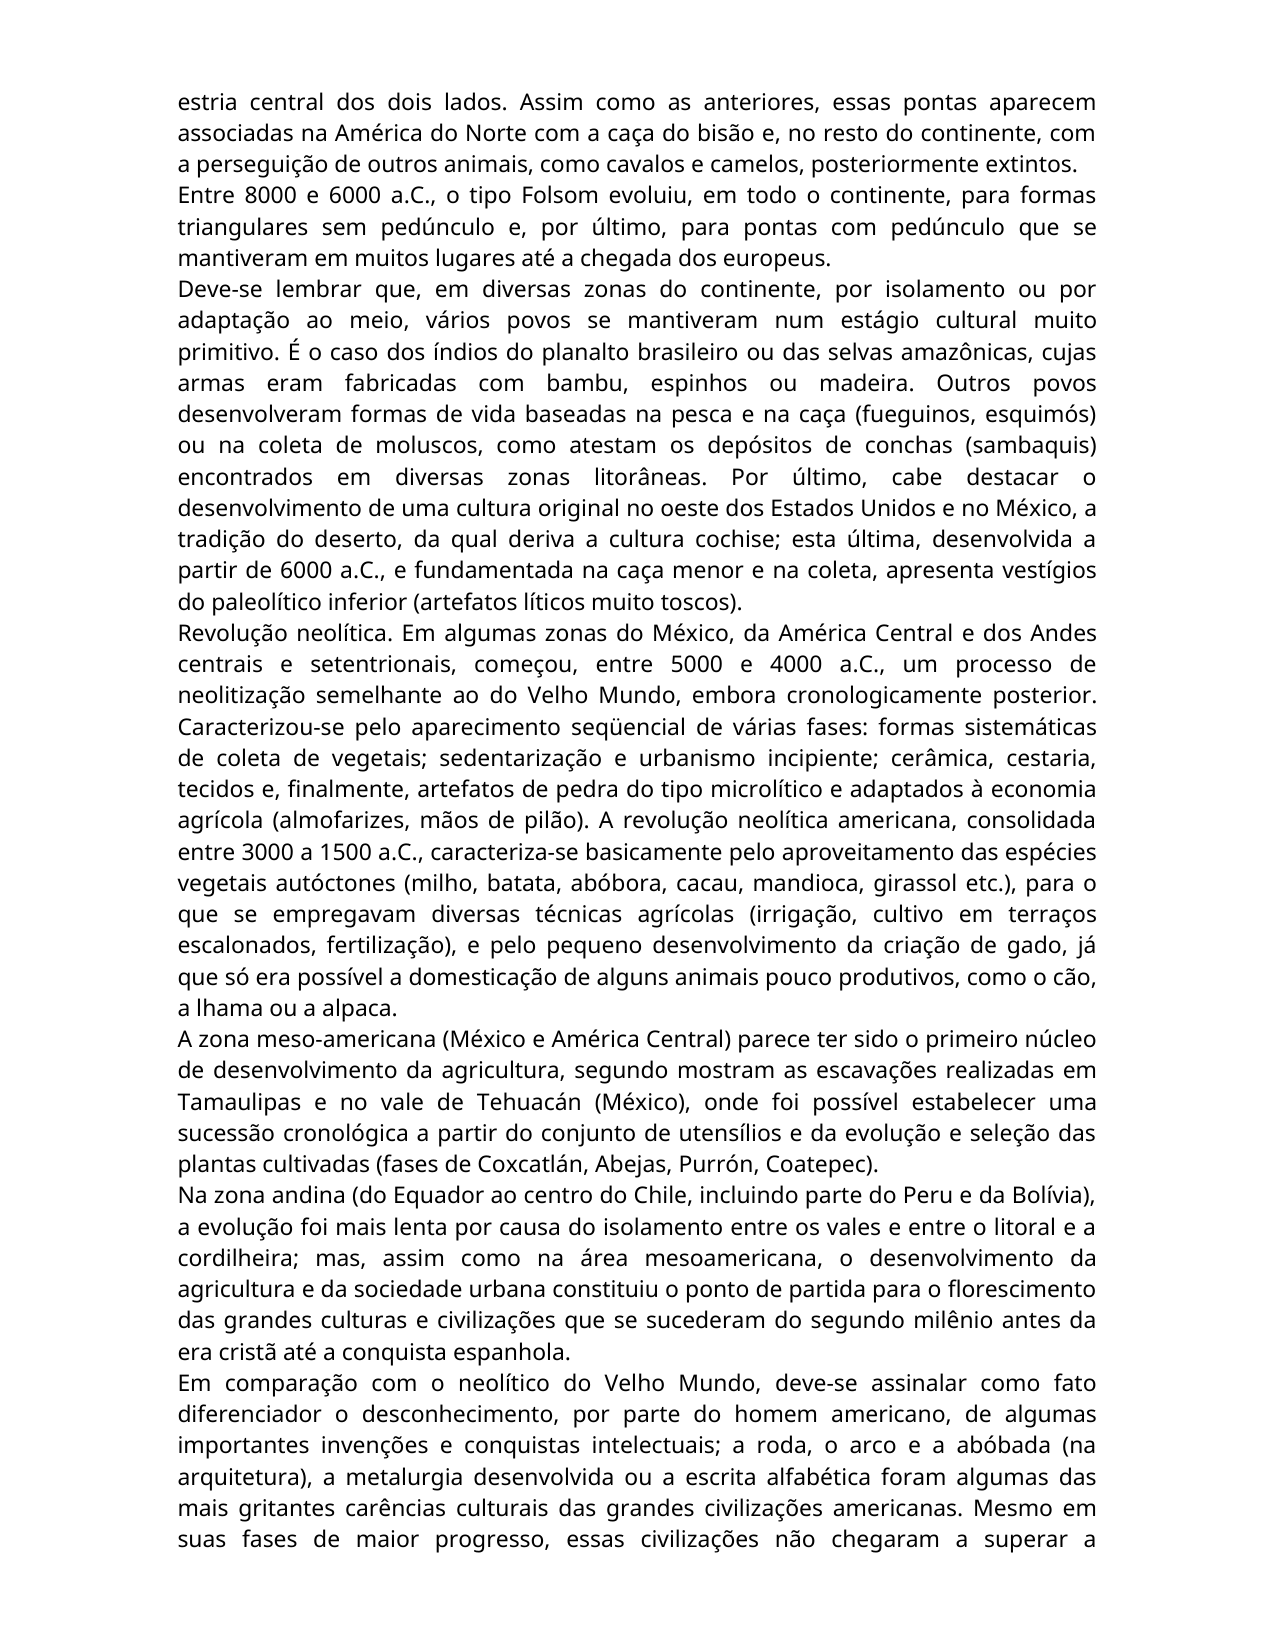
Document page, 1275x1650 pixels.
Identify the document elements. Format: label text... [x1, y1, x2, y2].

text Deve-se lembrar que, em diversas zonas do continente, por isolamento ou por adaptação ao meio, vários povos se mantiveram num estágio cultural muito primitivo. É o caso dos índios do planalto brasileiro ou das selvas amazônicas, cujas armas eram fabricadas com bambu, espinhos ou madeira. Outros povos desenvolveram formas de vida baseadas na pesca e na caça (fueguinos, esquimós) ou na coleta de moluscos, como atestam os depósitos de conchas (sambaquis) encontrados em diversas zonas litorâneas. Por último, cabe destacar o desenvolvimento de uma cultura original no oeste dos Estados Unidos e no México, a tradição do deserto, da qual deriva a cultura cochise; esta última, desenvolvida a partir de 6000 a.C., e fundamentada na caça menor e na coleta, apresenta vestígios do paleolítico inferior (artefatos líticos muito toscos). [177, 273, 1098, 617]
text Em comparação com o neolítico do Velho Mundo, deve-se assinalar como fato diferenciador o desconhecimento, por parte do homem americano, de algumas importantes invenções e conquistas intelectuais; a roda, o arco e a abóbada (na arquitetura), a metalurgia desenvolvida ou a escrita alfabética foram algumas das mais gritantes carências culturais das grandes civilizações americanas. Mesmo em suas fases de maior progresso, essas civilizações não chegaram a superar a [177, 1367, 1098, 1554]
text estria central dos dois lados. Assim como as anteriores, essas pontas aparecem associadas na América do Norte com a caça do bisão e, no resto do continente, com a perseguição de outros animais, como cavalos e camelos, posteriormente extintos. [177, 86, 1098, 179]
text Na zona andina (do Equador ao centro do Chile, incluindo parte do Peru e da Bolívia), a evolução foi mais lenta por causa do isolamento entre os vales e entre o litoral e a cordilheira; mas, assim como na área mesoamericana, o desenvolvimento da agricultura e da sociedade urbana constituiu o ponto de partida para o florescimento das grandes culturas e civilizações que se sucederam do segundo milênio antes da era cristã até a conquista espanhola. [177, 1179, 1098, 1367]
text Entre 8000 e 6000 a.C., o tipo Folsom evoluiu, em todo o continente, para formas triangulares sem pedúnculo e, por último, para pontas com pedúnculo que se mantiveram em muitos lugares até a chegada dos europeus. [177, 179, 1098, 273]
text A zona meso-americana (México e América Central) parece ter sido o primeiro núcleo de desenvolvimento da agricultura, segundo mostram as escavações realizadas em Tamaulipas e no vale de Tehuacán (México), onde foi possível estabelecer uma sucessão cronológica a partir do conjunto de utensílios e da evolução e seleção das plantas cultivadas (fases de Coxcatlán, Abejas, Purrón, Coatepec). [177, 1023, 1098, 1179]
text Revolução neolítica. Em algumas zonas do México, da América Central e dos Andes centrais e setentrionais, começou, entre 5000 e 4000 a.C., um processo de neolitização semelhante ao do Velho Mundo, embora cronologicamente posterior. Caracterizou-se pelo aparecimento seqüencial de várias fases: formas sistemáticas de coleta de vegetais; sedentarização e urbanismo incipiente; cerâmica, cestaria, tecidos e, finalmente, artefatos de pedra do tipo microlítico e adaptados à economia agrícola (almofarizes, mãos de pilão). A revolução neolítica americana, consolidada entre 3000 a 1500 a.C., caracteriza-se basicamente pelo aproveitamento das espécies vegetais autóctones (milho, batata, abóbora, cacau, mandioca, girassol etc.), para o que se empregavam diversas técnicas agrícolas (irrigação, cultivo em terraços escalonados, fertilização), e pelo pequeno desenvolvimento da criação de gado, já que só era possível a domesticação de alguns animais pouco produtivos, como o cão, a lhama ou a alpaca. [177, 617, 1098, 1023]
